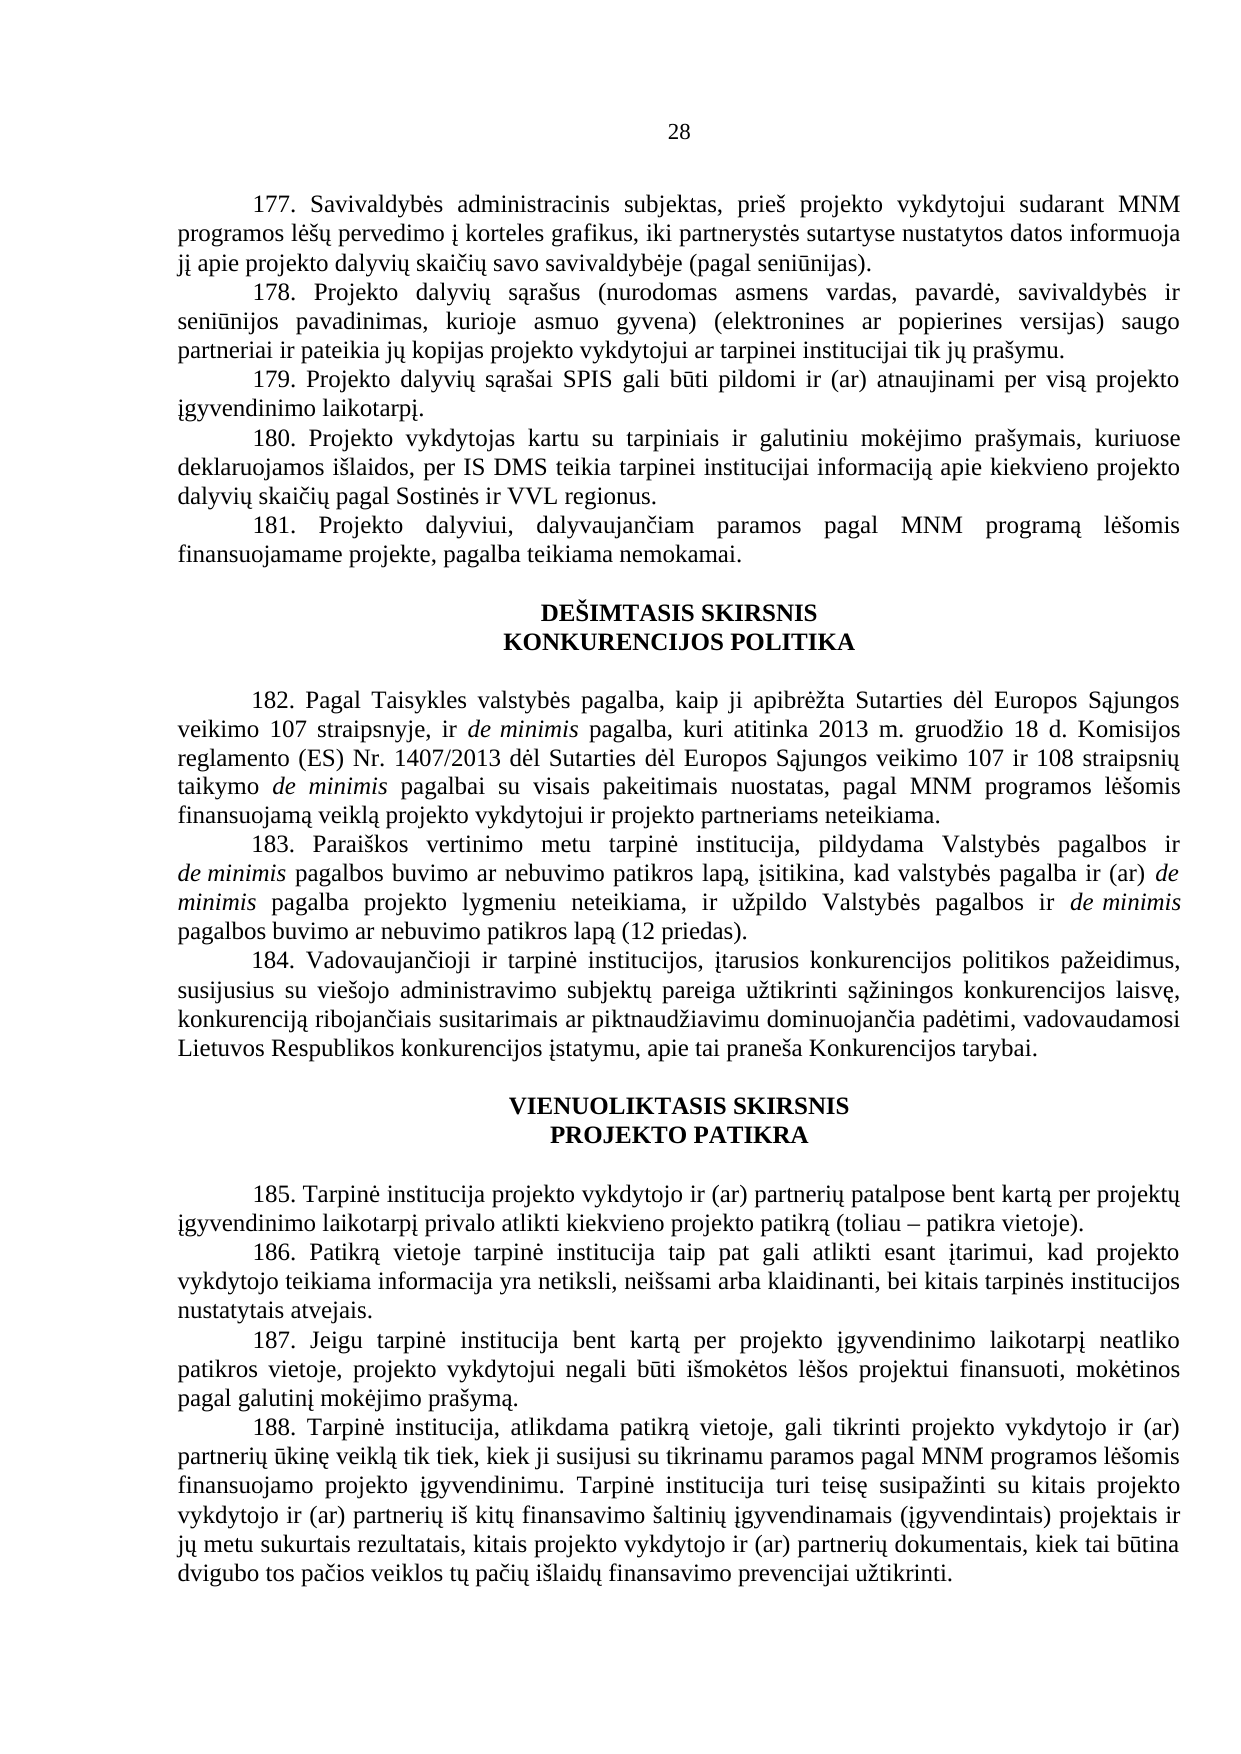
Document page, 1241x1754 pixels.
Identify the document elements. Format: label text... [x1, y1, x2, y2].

text 186. Patikrą vietoje tarpinė institucija taip pat gali atlikti esant įtarimui, kad projekto vykdytojo teikiama informacija yra netiksli, neišsami arba klaidinanti, bei kitais tarpinės institucijos nustatytais atvejais. [177, 1237, 1181, 1325]
text 187. Jeigu tarpinė institucija bent kartą per projekto įgyvendinimo laikotarpį neatliko patikros vietoje, projekto vykdytojui negali būti išmokėtos lėšos projektui finansuoti, mokėtinos pagal galutinį mokėjimo prašymą. [177, 1325, 1181, 1412]
text 188. Tarpinė institucija, atlikdama patikrą vietoje, gali tikrinti projekto vykdytojo ir (ar) partnerių ūkinę veiklą tik tiek, kiek ji susijusi su tikrinamu paramos pagal MNM programos lėšomis finansuojamo projekto įgyvendinimu. Tarpinė institucija turi teisę susipažinti su kitais projekto vykdytojo ir (ar) partnerių iš kitų finansavimo šaltinių įgyvendinamais (įgyvendintais) projektais ir jų metu sukurtais rezultatais, kitais projekto vykdytojo ir (ar) partnerių dokumentais, kiek tai būtina dvigubo tos pačios veiklos tų pačių išlaidų finansavimo prevencijai užtikrinti. [177, 1412, 1181, 1587]
text 179. Projekto dalyvių sąrašai SPIS gali būti pildomi ir (ar) atnaujinami per visą projekto įgyvendinimo laikotarpį. [177, 364, 1181, 423]
text DEŠIMTASIS SKIRSNIS [177, 598, 1181, 627]
text PROJEKTO PATIKRA [177, 1121, 1181, 1150]
text KONKURENCIJOS POLITIKA [177, 627, 1181, 656]
text 182. Pagal Taisykles valstybės pagalba, kaip ji apibrėžta Sutarties dėl Europos Sąjungos veikimo 107 straipsnyje, ir de minimis pagalba, kuri atitinka 2013 m. gruodžio 18 d. Komisijos reglamento (ES) Nr. 1407/2013 dėl Sutarties dėl Europos Sąjungos veikimo 107 ir 108 straipsnių taikymo de minimis pagalbai su visais pakeitimais nuostatas, pagal MNM programos lėšomis finansuojamą veiklą projekto vykdytojui ir projekto partneriams neteikiama. [177, 685, 1181, 829]
text 184. Vadovaujančioji ir tarpinė institucijos, įtarusios konkurencijos politikos pažeidimus, susijusius su viešojo administravimo subjektų pareiga užtikrinti sąžiningos konkurencijos laisvę, konkurenciją ribojančiais susitarimais ar piktnaudžiavimu dominuojančia padėtimi, vadovaudamosi Lietuvos Respublikos konkurencijos įstatymu, apie tai praneša Konkurencijos tarybai. [177, 946, 1181, 1062]
text 178. Projekto dalyvių sąrašus (nurodomas asmens vardas, pavardė, savivaldybės ir seniūnijos pavadinimas, kurioje asmuo gyvena) (elektronines ar popierines versijas) saugo partneriai ir pateikia jų kopijas projekto vykdytojui ar tarpinei institucijai tik jų prašymu. [177, 277, 1181, 364]
text 181. Projekto dalyviui, dalyvaujančiam paramos pagal MNM programą lėšomis finansuojamame projekte, pagalba teikiama nemokamai. [177, 510, 1181, 568]
text 180. Projekto vykdytojas kartu su tarpiniais ir galutiniu mokėjimo prašymais, kuriuose deklaruojamos išlaidos, per IS DMS teikia tarpinei institucijai informaciją apie kiekvieno projekto dalyvių skaičių pagal Sostinės ir VVL regionus. [177, 423, 1181, 510]
text 177. Savivaldybės administracinis subjektas, prieš projekto vykdytojui sudarant MNM programos lėšų pervedimo į korteles grafikus, iki partnerystės sutartyse nustatytos datos informuoja jį apie projekto dalyvių skaičių savo savivaldybėje (pagal seniūnijas). [177, 189, 1181, 277]
text 183. Paraiškos vertinimo metu tarpinė institucija, pildydama Valstybės pagalbos ir de minimis pagalbos buvimo ar nebuvimo patikros lapą, įsitikina, kad valstybės pagalba ir (ar) de minimis pagalba projekto lygmeniu neteikiama, ir užpildo Valstybės pagalbos ir de minimis pagalbos buvimo ar nebuvimo patikros lapą (12 priedas). [177, 829, 1181, 946]
text VIENUOLIKTASIS SKIRSNIS [177, 1091, 1181, 1121]
text 185. Tarpinė institucija projekto vykdytojo ir (ar) partnerių patalpose bent kartą per projektų įgyvendinimo laikotarpį privalo atlikti kiekvieno projekto patikrą (toliau – patikra vietoje). [177, 1179, 1181, 1237]
